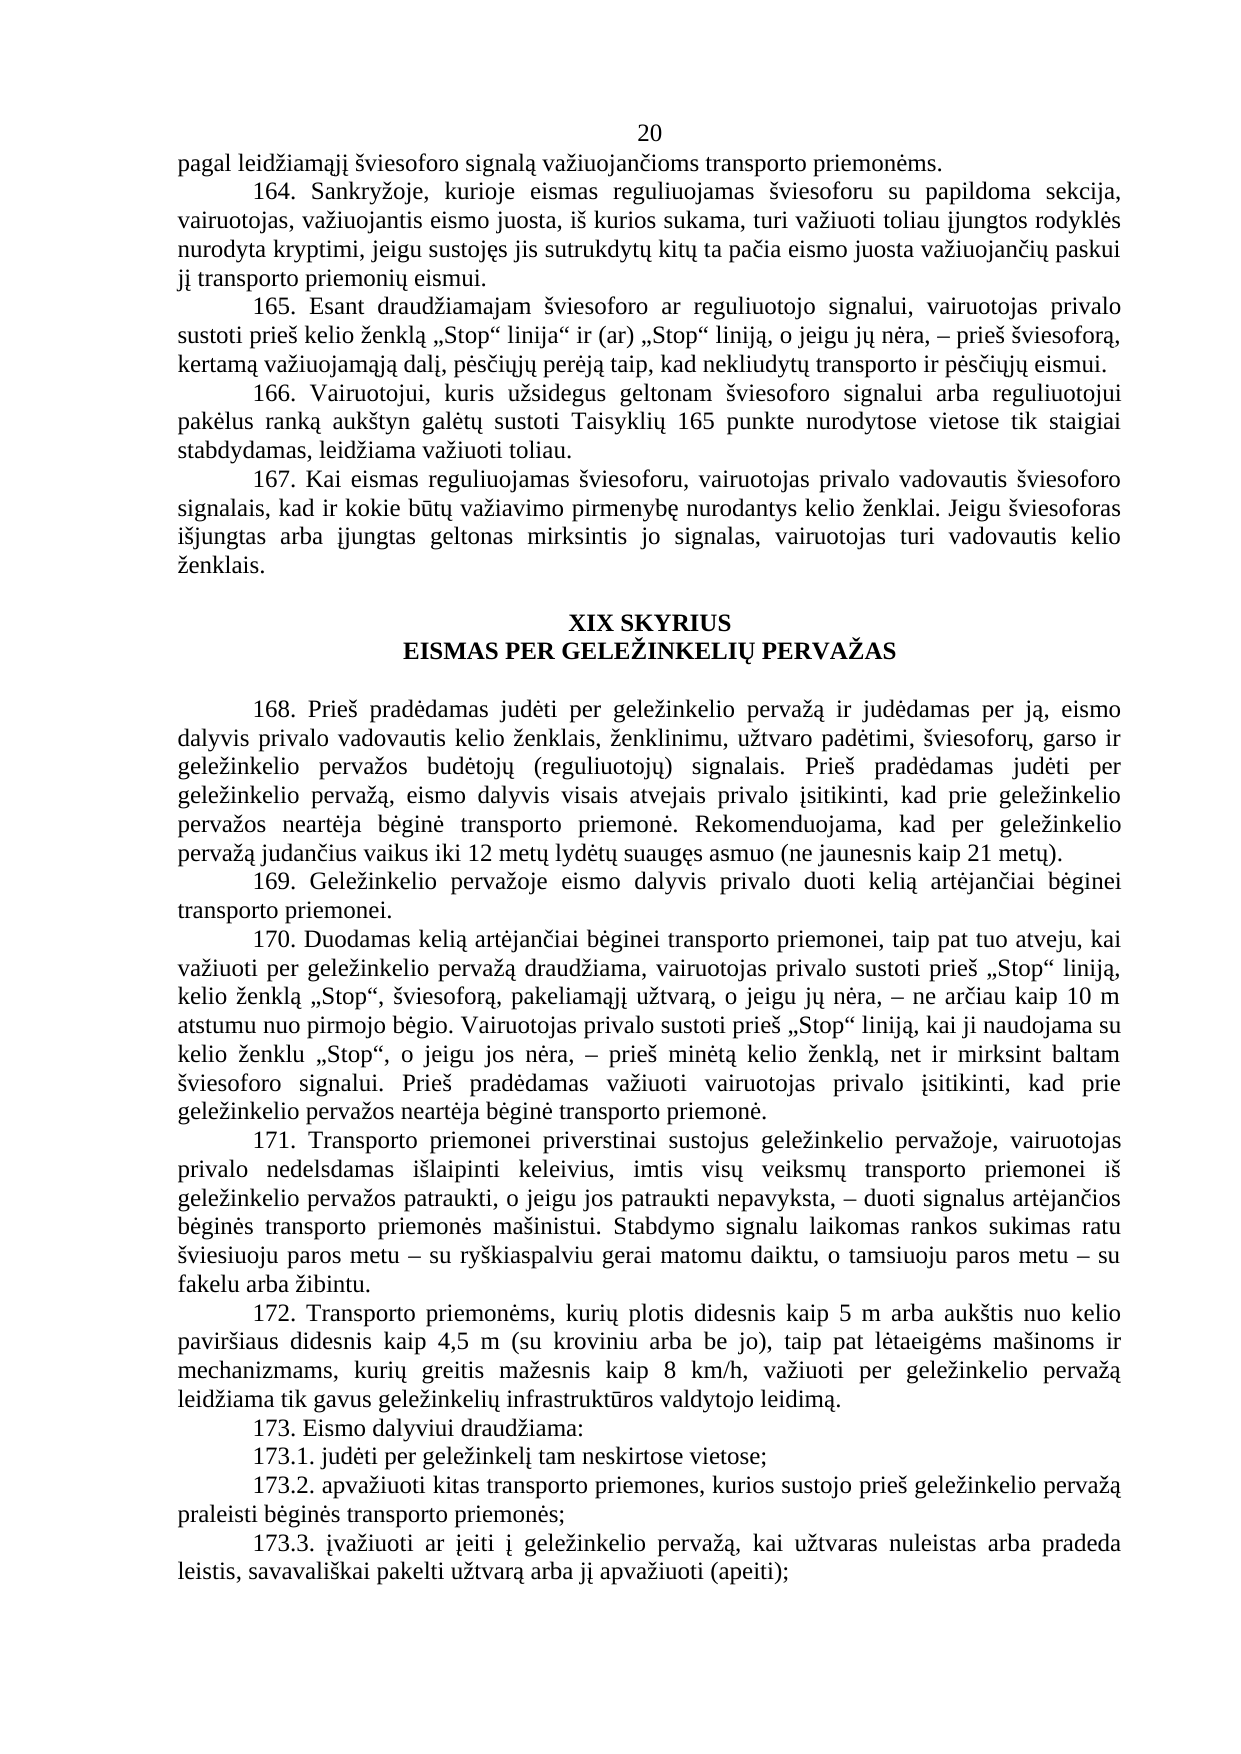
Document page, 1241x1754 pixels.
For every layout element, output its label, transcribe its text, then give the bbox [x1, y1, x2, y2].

text 165. Esant draudžiamajam šviesoforo ar reguliuotojo signalui, vairuotojas privalo sustoti prieš kelio ženklą „Stop“ linija“ ir (ar) „Stop“ liniją, o jeigu jų nėra, – prieš šviesoforą, kertamą važiuojamąją dalį, pėsčiųjų perėją taip, kad nekliudytų transporto ir pėsčiųjų eismui. [177, 291, 1122, 378]
text 173. Eismo dalyviui draudžiama: [177, 1413, 1122, 1441]
text 169. Geležinkelio pervažoje eismo dalyvis privalo duoti kelią artėjančiai bėginei transporto priemonei. [177, 866, 1122, 924]
text XIX SKYRIUS [177, 608, 1122, 636]
text 171. Transporto priemonei priverstinai sustojus geležinkelio pervažoje, vairuotojas privalo nedelsdamas išlaipinti keleivius, imtis visų veiksmų transporto priemonei iš geležinkelio pervažos patraukti, o jeigu jos patraukti nepavyksta, – duoti signalus artėjančios bėginės transporto priemonės mašinistui. Stabdymo signalu laikomas rankos sukimas ratu šviesiuoju paros metu – su ryškiaspalviu gerai matomu daiktu, o tamsiuoju paros metu – su fakelu arba žibintu. [177, 1125, 1122, 1298]
text 166. Vairuotojui, kuris užsidegus geltonam šviesoforo signalui arba reguliuotojui pakėlus ranką aukštyn galėtų sustoti Taisyklių 165 punkte nurodytose vietose tik staigiai stabdydamas, leidžiama važiuoti toliau. [177, 378, 1122, 464]
text EISMAS PER GELEŽINKELIŲ PERVAŽAS [177, 636, 1122, 665]
text 170. Duodamas kelią artėjančiai bėginei transporto priemonei, taip pat tuo atveju, kai važiuoti per geležinkelio pervažą draudžiama, vairuotojas privalo sustoti prieš „Stop“ liniją, kelio ženklą „Stop“, šviesoforą, pakeliamąjį užtvarą, o jeigu jų nėra, – ne arčiau kaip 10 m atstumu nuo pirmojo bėgio. Vairuotojas privalo sustoti prieš „Stop“ liniją, kai ji naudojama su kelio ženklu „Stop“, o jeigu jos nėra, – prieš minėtą kelio ženklą, net ir mirksint baltam šviesoforo signalui. Prieš pradėdamas važiuoti vairuotojas privalo įsitikinti, kad prie geležinkelio pervažos neartėja bėginė transporto priemonė. [177, 924, 1122, 1125]
text 173.2. apvažiuoti kitas transporto priemones, kurios sustojo prieš geležinkelio pervažą praleisti bėginės transporto priemonės; [177, 1470, 1122, 1528]
text 173.3. įvažiuoti ar įeiti į geležinkelio pervažą, kai užtvaras nuleistas arba pradeda leistis, savavališkai pakelti užtvarą arba jį apvažiuoti (apeiti); [177, 1528, 1122, 1585]
text 167. Kai eismas reguliuojamas šviesoforu, vairuotojas privalo vadovautis šviesoforo signalais, kad ir kokie būtų važiavimo pirmenybę nurodantys kelio ženklai. Jeigu šviesoforas išjungtas arba įjungtas geltonas mirksintis jo signalas, vairuotojas turi vadovautis kelio ženklais. [177, 464, 1122, 579]
text 172. Transporto priemonėms, kurių plotis didesnis kaip 5 m arba aukštis nuo kelio paviršiaus didesnis kaip 4,5 m (su kroviniu arba be jo), taip pat lėtaeigėms mašinoms ir mechanizmams, kurių greitis mažesnis kaip 8 km/h, važiuoti per geležinkelio pervažą leidžiama tik gavus geležinkelių infrastruktūros valdytojo leidimą. [177, 1298, 1122, 1413]
text 164. Sankryžoje, kurioje eismas reguliuojamas šviesoforu su papildoma sekcija, vairuotojas, važiuojantis eismo juosta, iš kurios sukama, turi važiuoti toliau įjungtos rodyklės nurodyta kryptimi, jeigu sustojęs jis sutrukdytų kitų ta pačia eismo juosta važiuojančių paskui jį transporto priemonių eismui. [177, 176, 1122, 291]
text 173.1. judėti per geležinkelį tam neskirtose vietose; [177, 1441, 1122, 1470]
text 168. Prieš pradėdamas judėti per geležinkelio pervažą ir judėdamas per ją, eismo dalyvis privalo vadovautis kelio ženklais, ženklinimu, užtvaro padėtimi, šviesoforų, garso ir geležinkelio pervažos budėtojų (reguliuotojų) signalais. Prieš pradėdamas judėti per geležinkelio pervažą, eismo dalyvis visais atvejais privalo įsitikinti, kad prie geležinkelio pervažos neartėja bėginė transporto priemonė. Rekomenduojama, kad per geležinkelio pervažą judančius vaikus iki 12 metų lydėtų suaugęs asmuo (ne jaunesnis kaip 21 metų). [177, 694, 1122, 866]
text pagal leidžiamąjį šviesoforo signalą važiuojančioms transporto priemonėms. [177, 148, 1122, 176]
